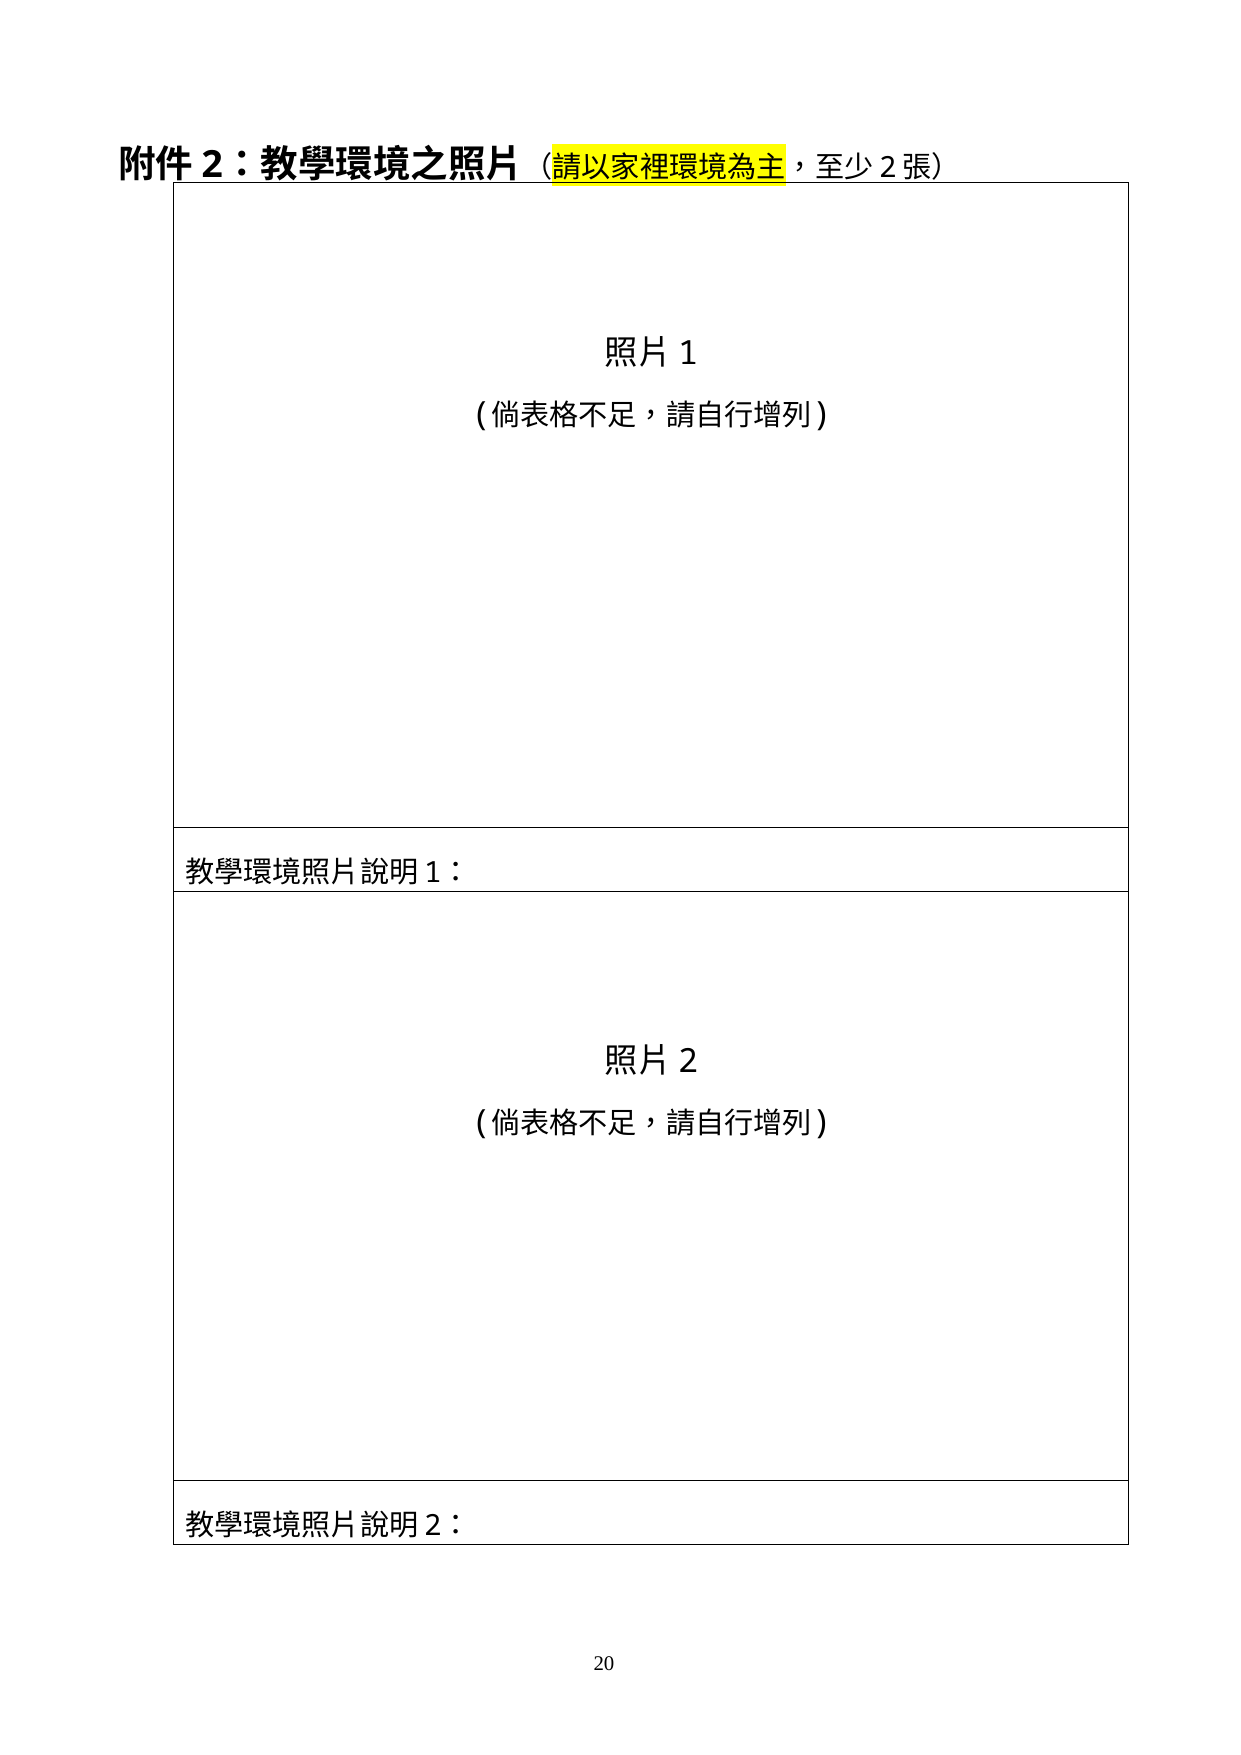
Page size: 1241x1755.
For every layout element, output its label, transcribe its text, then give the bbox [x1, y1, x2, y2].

table_cell 教學環境照片說明2： [174, 1481, 1128, 1544]
table_header 照片1 (倘表格不足，請自行增列) [174, 183, 1128, 827]
table_cell 教學環境照片說明1： [174, 828, 1128, 891]
table_cell 照片2 (倘表格不足，請自行增列) [174, 892, 1128, 1480]
text 附件2：教學環境之照片（請以家裡環境為主，至少2張） [118, 120, 1100, 182]
